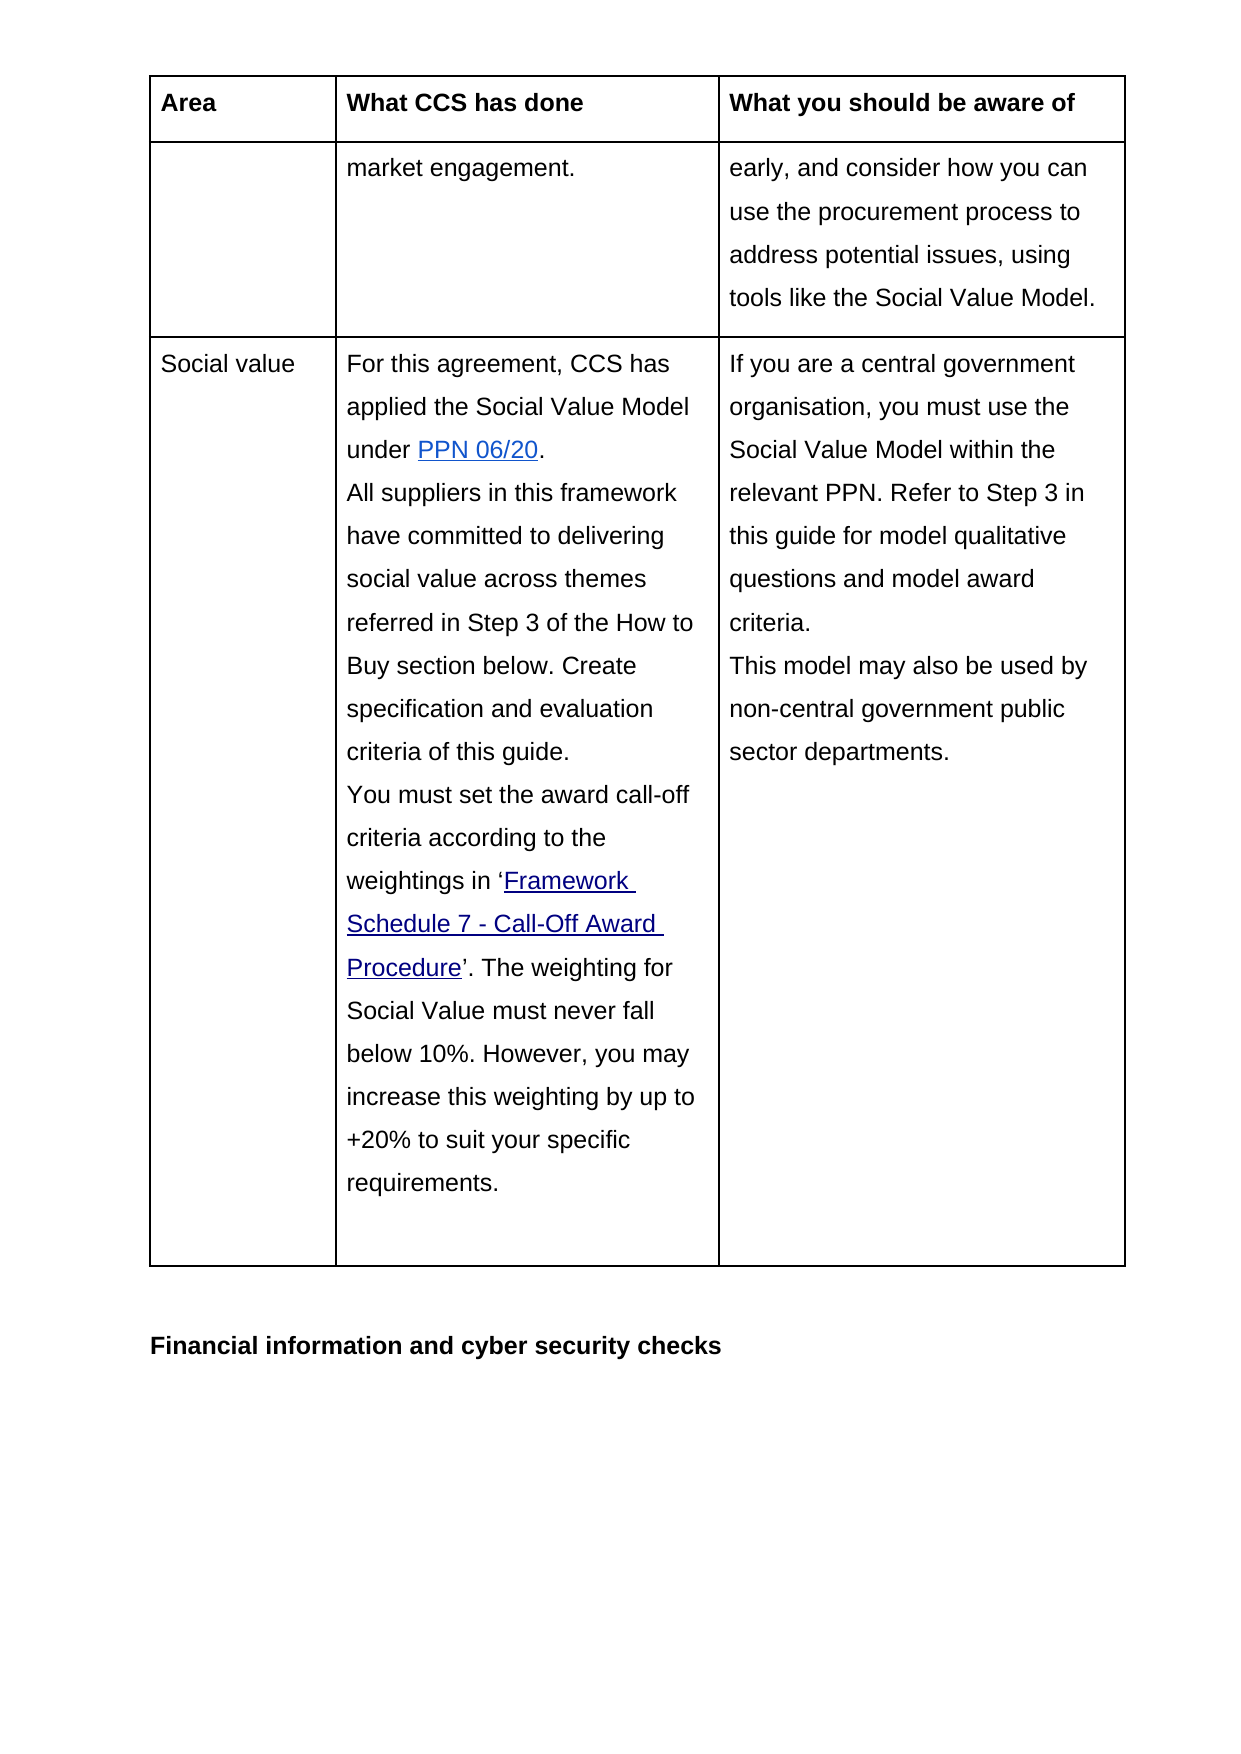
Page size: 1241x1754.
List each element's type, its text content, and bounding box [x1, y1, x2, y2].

text Financial information and cyber security checks [150, 1331, 1091, 1359]
table_cell market engagement. [337, 143, 718, 336]
table_cell If you are a central government organisation, you must use the Social Value Model within the relevant PPN. Refer to Step 3 in this guide for model qualitative questions and model award criteria. This model may also be used by non-central government public sector departments. [720, 338, 1124, 1265]
table_header What you should be aware of [720, 77, 1124, 141]
table_cell [151, 143, 335, 336]
table_header What CCS has done [337, 77, 718, 141]
table_cell early, and consider how you can use the procurement process to address potential issues, using tools like the Social Value Model. [720, 143, 1124, 336]
table_header Area [151, 77, 335, 141]
table_cell Social value [151, 338, 335, 1265]
table_cell For this agreement, CCS has applied the Social Value Model under PPN 06/20. All suppliers in this framework have committed to delivering social value across themes referred in Step 3 of the How to Buy section below. Create specification and evaluation criteria of this guide. You must set the award call-off criteria according to the weightings in ‘Framework Schedule 7 - Call-Off Award Procedure’. The weighting for Social Value must never fall below 10%. However, you may increase this weighting by up to +20% to suit your specific requirements. [337, 338, 718, 1265]
